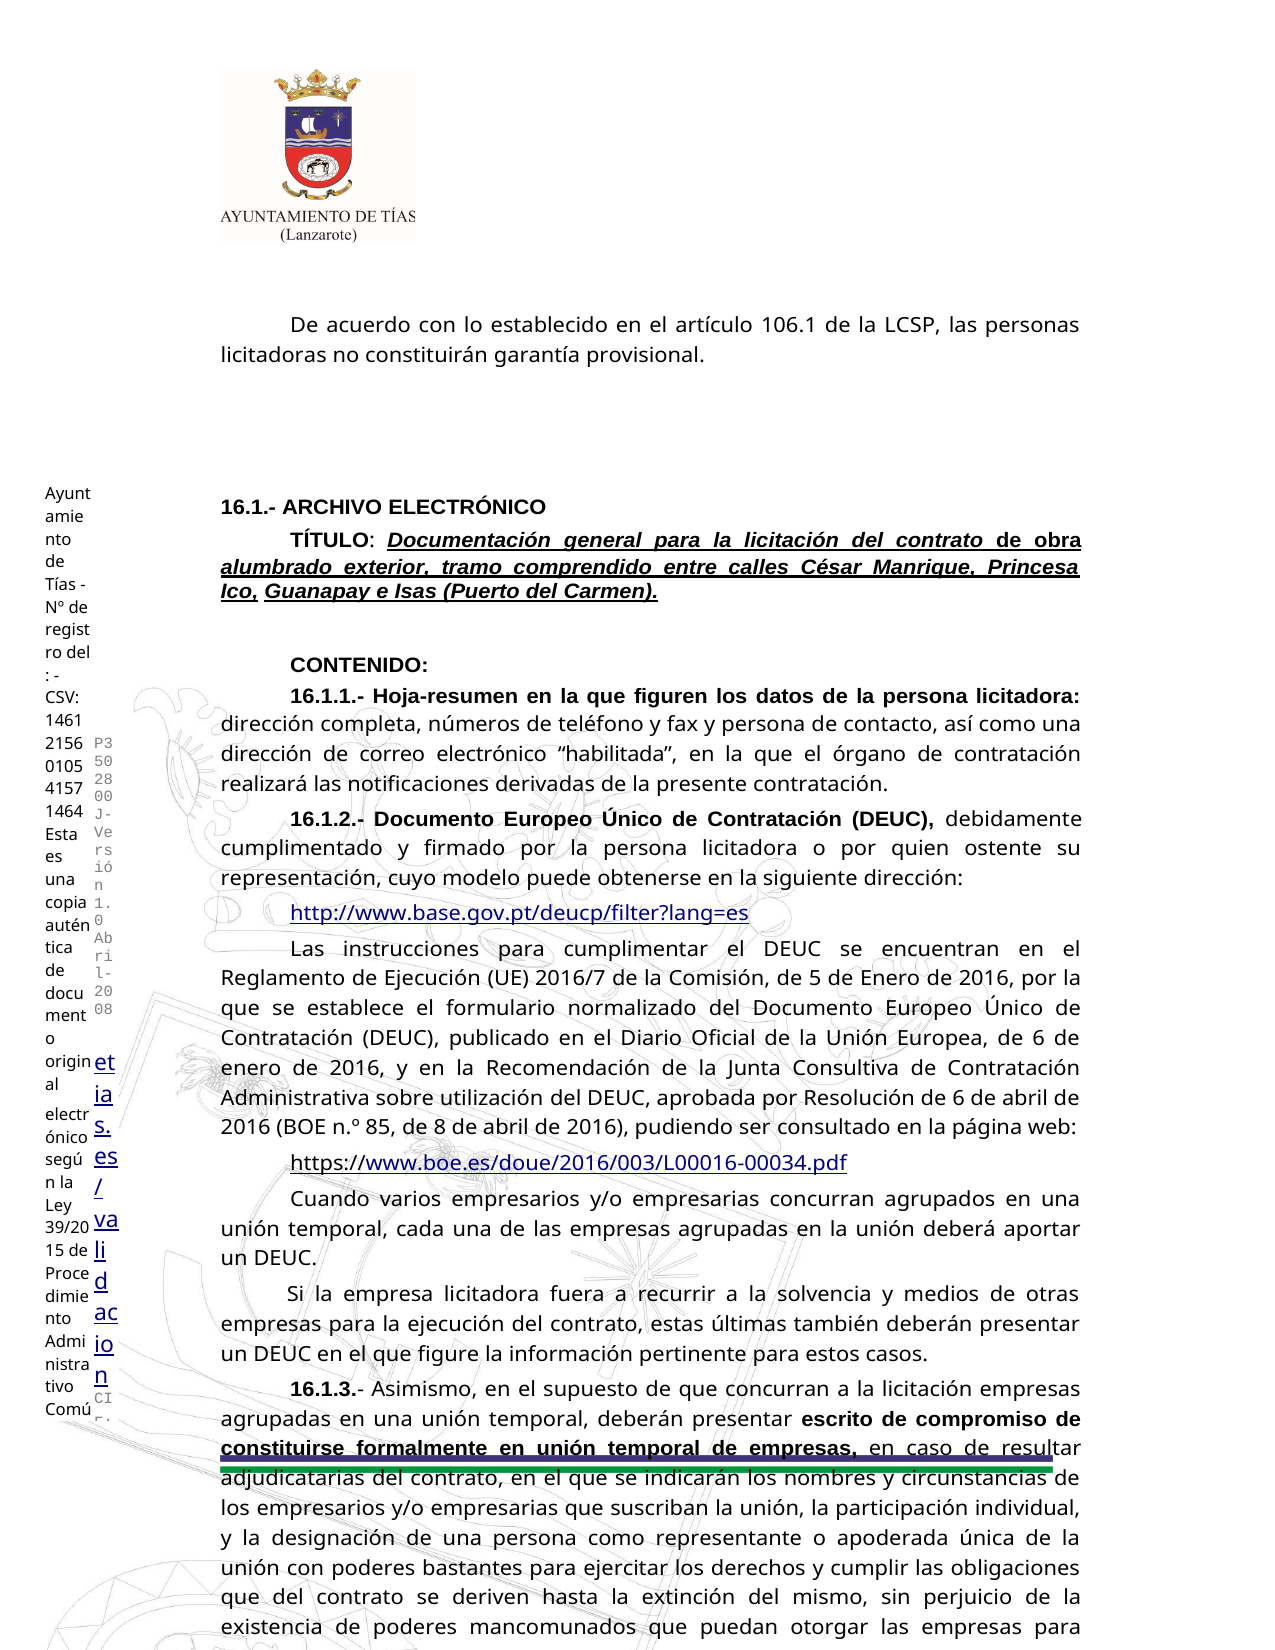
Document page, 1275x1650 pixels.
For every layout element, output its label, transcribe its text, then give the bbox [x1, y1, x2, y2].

text Si la empresa licitadora fuera a recurrir a la solvencia y medios de otras empresas para la ejecución del contrato, estas últimas también deberán presentar un DEUC en el que figure la información pertinente para estos casos. [989, 1279, 1081, 1367]
text http://sede.ayuntamientodetias.es/validacion CIF: [94, 1231, 119, 1421]
text http://sede.ayuntamientodetias.es/validacion CIF: [94, 1046, 119, 1229]
text Ayuntamiento de Tías - Nº de registro del : - CSV: 14612156010541571464 Esta es una copia auténtica de documento original [45, 482, 92, 1095]
text P3502800J-Versión 1.0 Abril-2008 [94, 736, 114, 1019]
text Las instrucciones para cumplimentar el DEUC se encuentran en el Reglamento de Ejecución (UE) 2016/7 de la Comisión, de 5 de Enero de 2016, por la que se establece el formulario normalizado del Documento Europeo Único de Contratación (DEUC), publicado en el Diario Oficial de la Unión Europea, de 6 de enero de 2016, y en la Recomendación de la Junta Consultiva de Contratación Administrativa sobre utilización del DEUC, aprobada por Resolución de 6 de abril de 2016 (BOE n.º 85, de 8 de abril de 2016), pudiendo ser consultado en la página web: [989, 934, 1081, 1141]
subtitle CONTENIDO: [290, 653, 1096, 677]
text Cuando varios empresarios y/o empresarias concurran agrupados en una unión temporal, cada una de las empresas agrupadas en la unión deberá aportar un DEUC. [989, 1184, 1081, 1272]
subtitle 16.1.- ARCHIVO ELECTRÓNICO [220, 495, 1096, 519]
text http://www.base.gov.pt/deucp/filter?lang=es [989, 898, 1096, 927]
text 16.1.3.- Asimismo, en el supuesto de que concurran a la licitación empresas agrupadas en una unión temporal, deberán presentar escrito de compromiso de constituirse formalmente en unión temporal de empresas, en caso de resultar adjudicatarias del contrato, en el que se indicarán los nombres y circunstancias de los empresarios y/o empresarias que suscriban la unión, la participación individual, y la designación de una persona como representante o apoderada única de la unión con poderes bastantes para ejercitar los derechos y cumplir las obligaciones que del contrato se deriven hasta la extinción del mismo, sin perjuicio de la existencia de poderes mancomunados que puedan otorgar las empresas para cobros y pagos de cuantía significativa. [989, 1374, 1082, 1641]
text De acuerdo con lo establecido en el artículo 106.1 de la LCSP, las personas licitadoras no constituirán garantía provisional. [220, 310, 1081, 368]
text electrónico según la Ley 39/2015 de Procedimiento Administrativo Común Electrónico. Puede comprobar su autenticidad en: [45, 1102, 92, 1421]
text TÍTULO: Documentación general para la licitación del contrato de obra alumbrado exterior, tramo comprendido entre calles César Manrique, Princesa Ico, Guanapay e Isas (Puerto del Carmen). [220, 526, 1081, 603]
text 16.1.1.- Hoja-resumen en la que figuren los datos de la persona licitadora: dirección completa, números de teléfono y fax y persona de contacto, así como una dirección de correo electrónico “habilitada”, en la que el órgano de contratación realizará las notificaciones derivadas de la presente contratación. [989, 684, 1082, 797]
text https://www.boe.es/doue/2016/003/L00016-00034.pdf [989, 1148, 1096, 1177]
text 16.1.2.- Documento Europeo Único de Contratación (DEUC), debidamente cumplimentado y firmado por la persona licitadora o por quien ostente su representación, cuyo modelo puede obtenerse en la siguiente dirección: [989, 804, 1082, 891]
